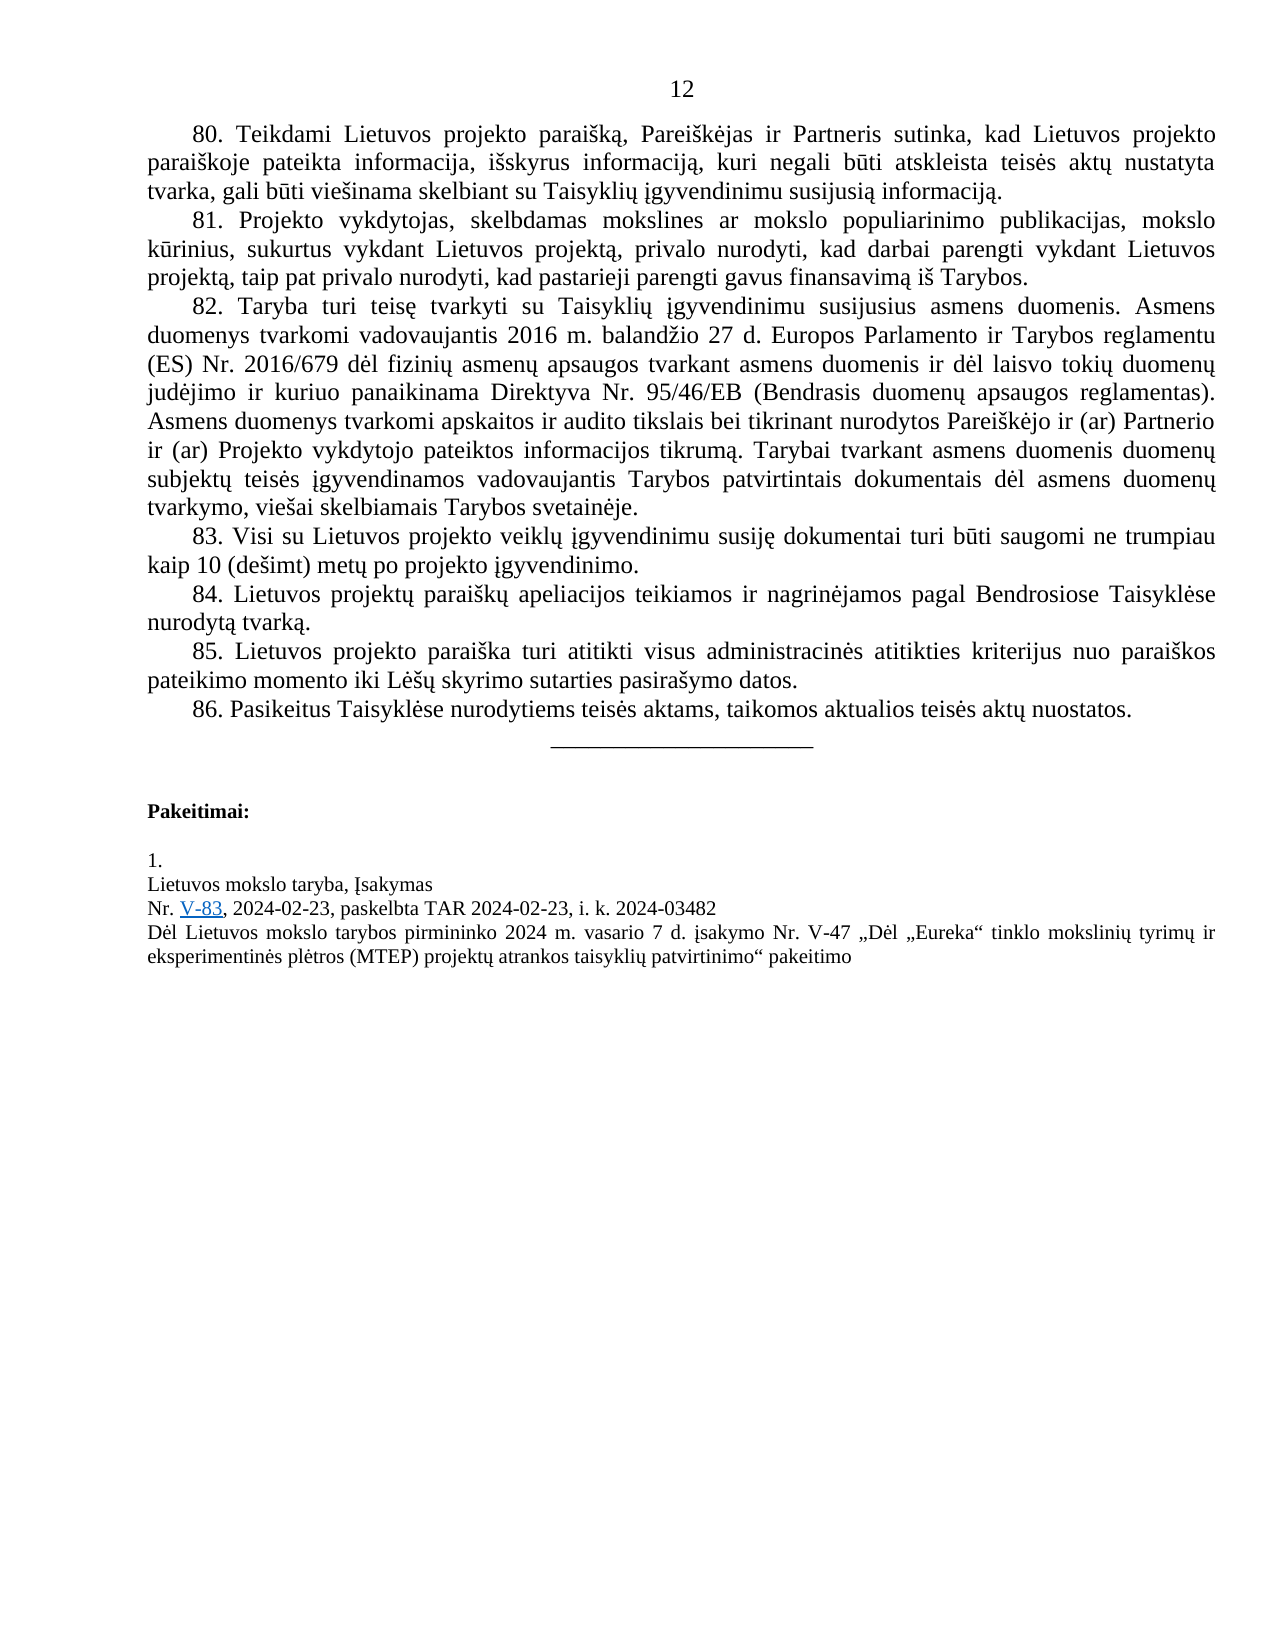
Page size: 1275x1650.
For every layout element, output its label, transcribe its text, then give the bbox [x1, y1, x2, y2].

text 83. Visi su Lietuvos projekto veiklų įgyvendinimu susiję dokumentai turi būti saugomi ne trumpiau kaip 10 (dešimt) metų po projekto įgyvendinimo. [147, 521, 1217, 579]
text 86. Pasikeitus Taisyklėse nurodytiems teisės aktams, taikomos aktualios teisės aktų nuostatos. [147, 694, 1217, 722]
text 85. Lietuvos projekto paraiška turi atitikti visus administracinės atitikties kriterijus nuo paraiškos pateikimo momento iki Lėšų skyrimo sutarties pasirašymo datos. [147, 636, 1217, 694]
text 82. Taryba turi teisę tvarkyti su Taisyklių įgyvendinimu susijusius asmens duomenis. Asmens duomenys tvarkomi vadovaujantis 2016 m. balandžio 27 d. Europos Parlamento ir Tarybos reglamentu (ES) Nr. 2016/679 dėl fizinių asmenų apsaugos tvarkant asmens duomenis ir dėl laisvo tokių duomenų judėjimo ir kuriuo panaikinama Direktyva Nr. 95/46/EB (Bendrasis duomenų apsaugos reglamentas). Asmens duomenys tvarkomi apskaitos ir audito tikslais bei tikrinant nurodytos Pareiškėjo ir (ar) Partnerio ir (ar) Projekto vykdytojo pateiktos informacijos tikrumą. Tarybai tvarkant asmens duomenis duomenų subjektų teisės įgyvendinamos vadovaujantis Tarybos patvirtintais dokumentais dėl asmens duomenų tvarkymo, viešai skelbiamais Tarybos svetainėje. [147, 291, 1217, 521]
text _____________________ [147, 722, 1217, 751]
text Nr. V-83, 2024-02-23, paskelbta TAR 2024-02-23, i. k. 2024-03482 [147, 896, 1217, 920]
text 80. Teikdami Lietuvos projekto paraišką, Pareiškėjas ir Partneris sutinka, kad Lietuvos projekto paraiškoje pateikta informacija, išskyrus informaciją, kuri negali būti atskleista teisės aktų nustatyta tvarka, gali būti viešinama skelbiant su Taisyklių įgyvendinimu susijusią informaciją. [147, 119, 1217, 205]
text 81. Projekto vykdytojas, skelbdamas mokslines ar mokslo populiarinimo publikacijas, mokslo kūrinius, sukurtus vykdant Lietuvos projektą, privalo nurodyti, kad darbai parengti vykdant Lietuvos projektą, taip pat privalo nurodyti, kad pastarieji parengti gavus finansavimą iš Tarybos. [147, 205, 1217, 291]
text 1. [147, 847, 1217, 872]
text Pakeitimai: [147, 799, 1217, 823]
text Lietuvos mokslo taryba, Įsakymas [147, 872, 1217, 896]
text 84. Lietuvos projektų paraiškų apeliacijos teikiamos ir nagrinėjamos pagal Bendrosiose Taisyklėse nurodytą tvarką. [147, 579, 1217, 636]
text Dėl Lietuvos mokslo tarybos pirmininko 2024 m. vasario 7 d. įsakymo Nr. V-47 „Dėl „Eureka“ tinklo mokslinių tyrimų ir eksperimentinės plėtros (MTEP) projektų atrankos taisyklių patvirtinimo“ pakeitimo [147, 920, 1217, 968]
